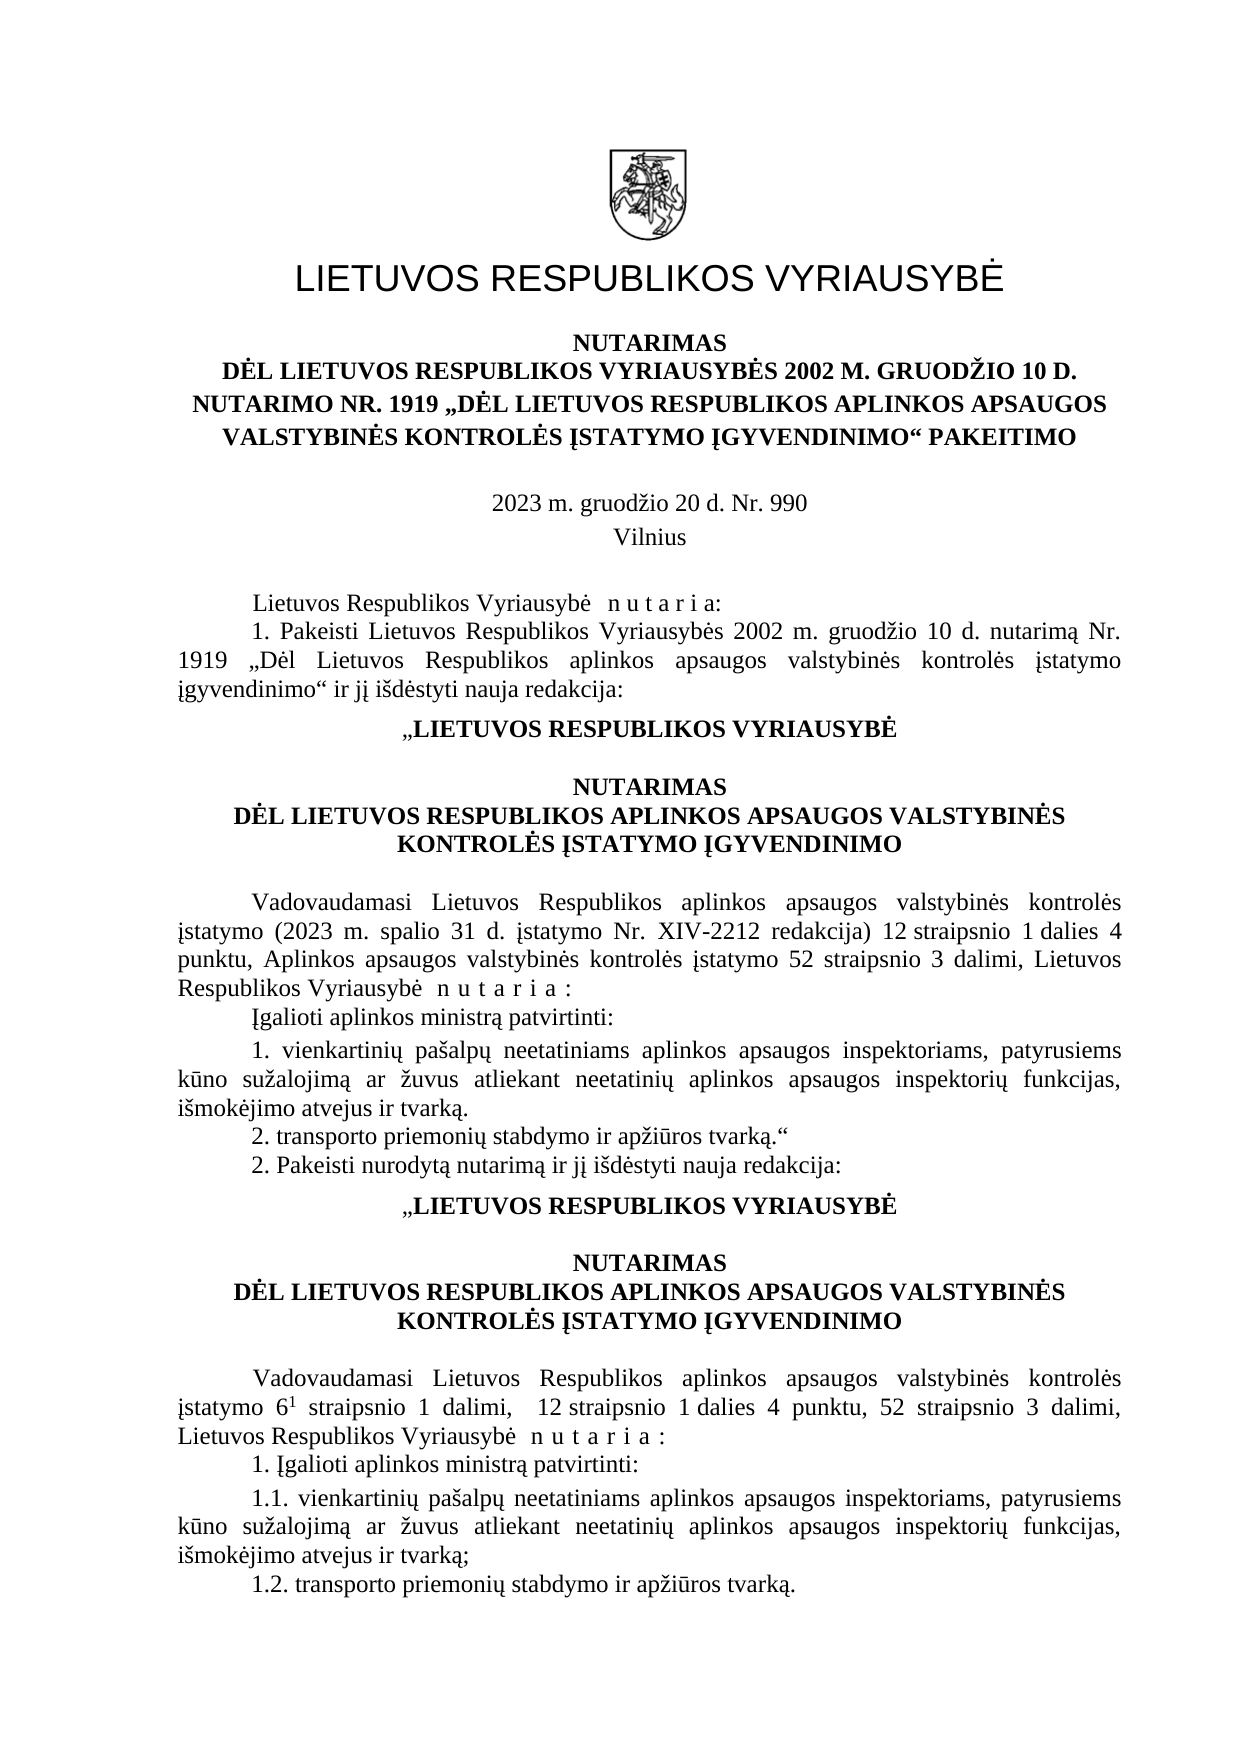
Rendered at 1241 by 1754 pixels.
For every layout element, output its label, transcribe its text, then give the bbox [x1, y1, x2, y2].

text „Lietuvos Respublikos Vyriausybė [177, 1191, 1122, 1219]
text 1. Pakeisti Lietuvos Respublikos Vyriausybės 2002 m. gruodžio 10 d. nutarimą Nr. 1919 „Dėl Lietuvos Respublikos aplinkos apsaugos valstybinės kontrolės įstatymo įgyvendinimo“ ir jį išdėstyti nauja redakcija: [177, 616, 1122, 703]
text 1. Įgalioti aplinkos ministrą patvirtinti: [251, 1449, 1122, 1478]
text 2. Pakeisti nurodytą nutarimą ir jį išdėstyti nauja redakcija: [177, 1150, 1122, 1179]
text NUTARIMAS [177, 1248, 1122, 1277]
text DĖL LIETUVOS RESPUBLIKOS VYRIAUSYBĖS 2002 M. GRUODŽIO 10 D. NUTARIMO NR. 1919 „DĖL LIETUVOS RESPUBLIKOS APLINKOS APSAUGOS VALSTYBINĖS KONTROLĖS ĮSTATYMO ĮGYVENDINIMO“ PAKEITIMO [177, 356, 1122, 451]
text Vilnius [177, 522, 1122, 550]
text Lietuvos Respublikos Vyriausybė nutaria: [177, 588, 1122, 616]
text 2023 m. gruodžio 20 d. Nr. 990 [177, 488, 1122, 517]
text 2. transporto priemonių stabdymo ir apžiūros tvarką.“ [177, 1121, 1122, 1150]
text 1.2. transporto priemonių stabdymo ir apžiūros tvarką. [177, 1569, 1122, 1598]
text nutarimas [177, 328, 1122, 356]
text Vadovaudamasi Lietuvos Respublikos aplinkos apsaugos valstybinės kontrolės įstatymo 61 straipsnio 1 dalimi, 12 straipsnio 1 dalies 4 punktu, 52 straipsnio 3 dalimi, Lietuvos Respublikos Vyriausybė nutaria: [177, 1363, 1122, 1449]
subtitle DĖL Lietuvos Respublikos aplinkos apsaugos valstybinės kontrolės įstatymo įgyvendinimo [177, 801, 1122, 858]
text Įgalioti aplinkos ministrą patvirtinti: [251, 1002, 1122, 1031]
subtitle DĖL Lietuvos Respublikos aplinkos apsaugos valstybinės kontrolės įstatymo įgyvendinimo [177, 1277, 1122, 1334]
text Lietuvos Respublikos Vyriausybė [177, 256, 1122, 299]
text 1.1. vienkartinių pašalpų neetatiniams aplinkos apsaugos inspektoriams, patyrusiems kūno sužalojimą ar žuvus atliekant neetatinių aplinkos apsaugos inspektorių funkcijas, išmokėjimo atvejus ir tvarką; [177, 1483, 1122, 1569]
text NUTARIMAS [177, 772, 1122, 801]
text 1. vienkartinių pašalpų neetatiniams aplinkos apsaugos inspektoriams, patyrusiems kūno sužalojimą ar žuvus atliekant neetatinių aplinkos apsaugos inspektorių funkcijas, išmokėjimo atvejus ir tvarką. [177, 1035, 1122, 1121]
text Vadovaudamasi Lietuvos Respublikos aplinkos apsaugos valstybinės kontrolės įstatymo (2023 m. spalio 31 d. įstatymo Nr. XIV-2212 redakcija) 12 straipsnio 1 dalies 4 punktu, Aplinkos apsaugos valstybinės kontrolės įstatymo 52 straipsnio 3 dalimi, Lietuvos Respublikos Vyriausybė nutaria: [177, 887, 1122, 1002]
text „Lietuvos Respublikos Vyriausybė [177, 714, 1122, 743]
